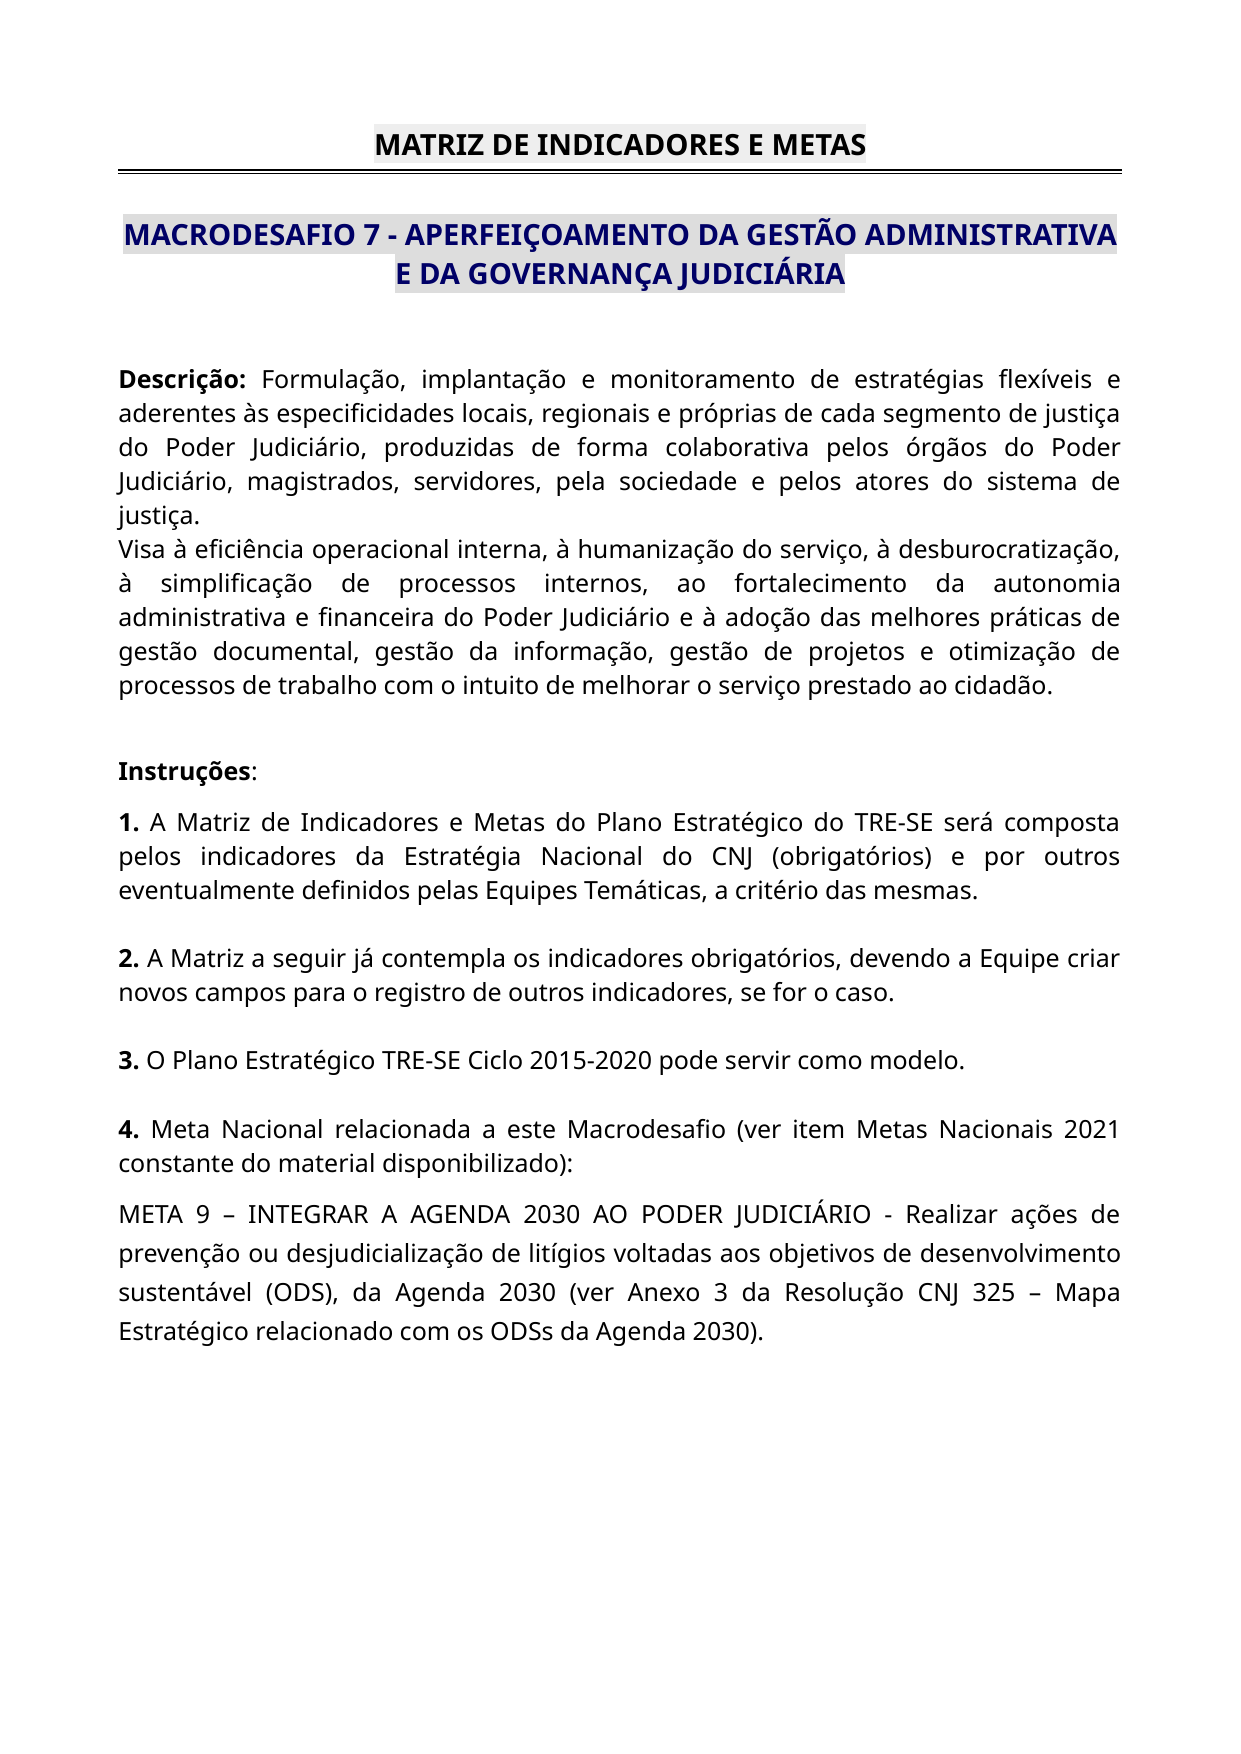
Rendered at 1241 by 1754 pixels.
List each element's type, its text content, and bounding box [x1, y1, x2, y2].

text 4. Meta Nacional relacionada a este Macrodesafio (ver item Metas Nacionais 2021 constante do material disponibilizado): [118, 1111, 1122, 1179]
text MACRODESAFIO 7 - APERFEIÇOAMENTO DA GESTÃO ADMINISTRATIVA E DA GOVERNANÇA JUDICIÁRIA [118, 214, 1122, 293]
text 3. O Plano Estratégico TRE-SE Ciclo 2015-2020 pode servir como modelo. [118, 1043, 1122, 1077]
text META 9 – INTEGRAR A AGENDA 2030 AO PODER JUDICIÁRIO - Realizar ações de prevenção ou desjudicialização de litígios voltadas aos objetivos de desenvolvimento sustentável (ODS), da Agenda 2030 (ver Anexo 3 da Resolução CNJ 325 – Mapa Estratégico relacionado com os ODSs da Agenda 2030). [118, 1196, 1122, 1348]
text Instruções: [118, 753, 1122, 787]
text Visa à eficiência operacional interna, à humanização do serviço, à desburocratização, à simplificação de processos internos, ao fortalecimento da autonomia administrativa e financeira do Poder Judiciário e à adoção das melhores práticas de gestão documental, gestão da informação, gestão de projetos e otimização de processos de trabalho com o intuito de melhorar o serviço prestado ao cidadão. [118, 532, 1122, 702]
text 2. A Matriz a seguir já contempla os indicadores obrigatórios, devendo a Equipe criar novos campos para o registro de outros indicadores, se for o caso. [118, 941, 1122, 1009]
text 1. A Matriz de Indicadores e Metas do Plano Estratégico do TRE-SE será composta pelos indicadores da Estratégia Nacional do CNJ (obrigatórios) e por outros eventualmente definidos pelas Equipes Temáticas, a critério das mesmas. [118, 804, 1122, 907]
text Descrição: Formulação, implantação e monitoramento de estratégias flexíveis e aderentes às especificidades locais, regionais e próprias de cada segmento de justiça do Poder Judiciário, produzidas de forma colaborativa pelos órgãos do Poder Judiciário, magistrados, servidores, pela sociedade e pelos atores do sistema de justiça. [118, 361, 1122, 532]
table_header MATRIZ DE INDICADORES E METAS [118, 118, 1122, 169]
